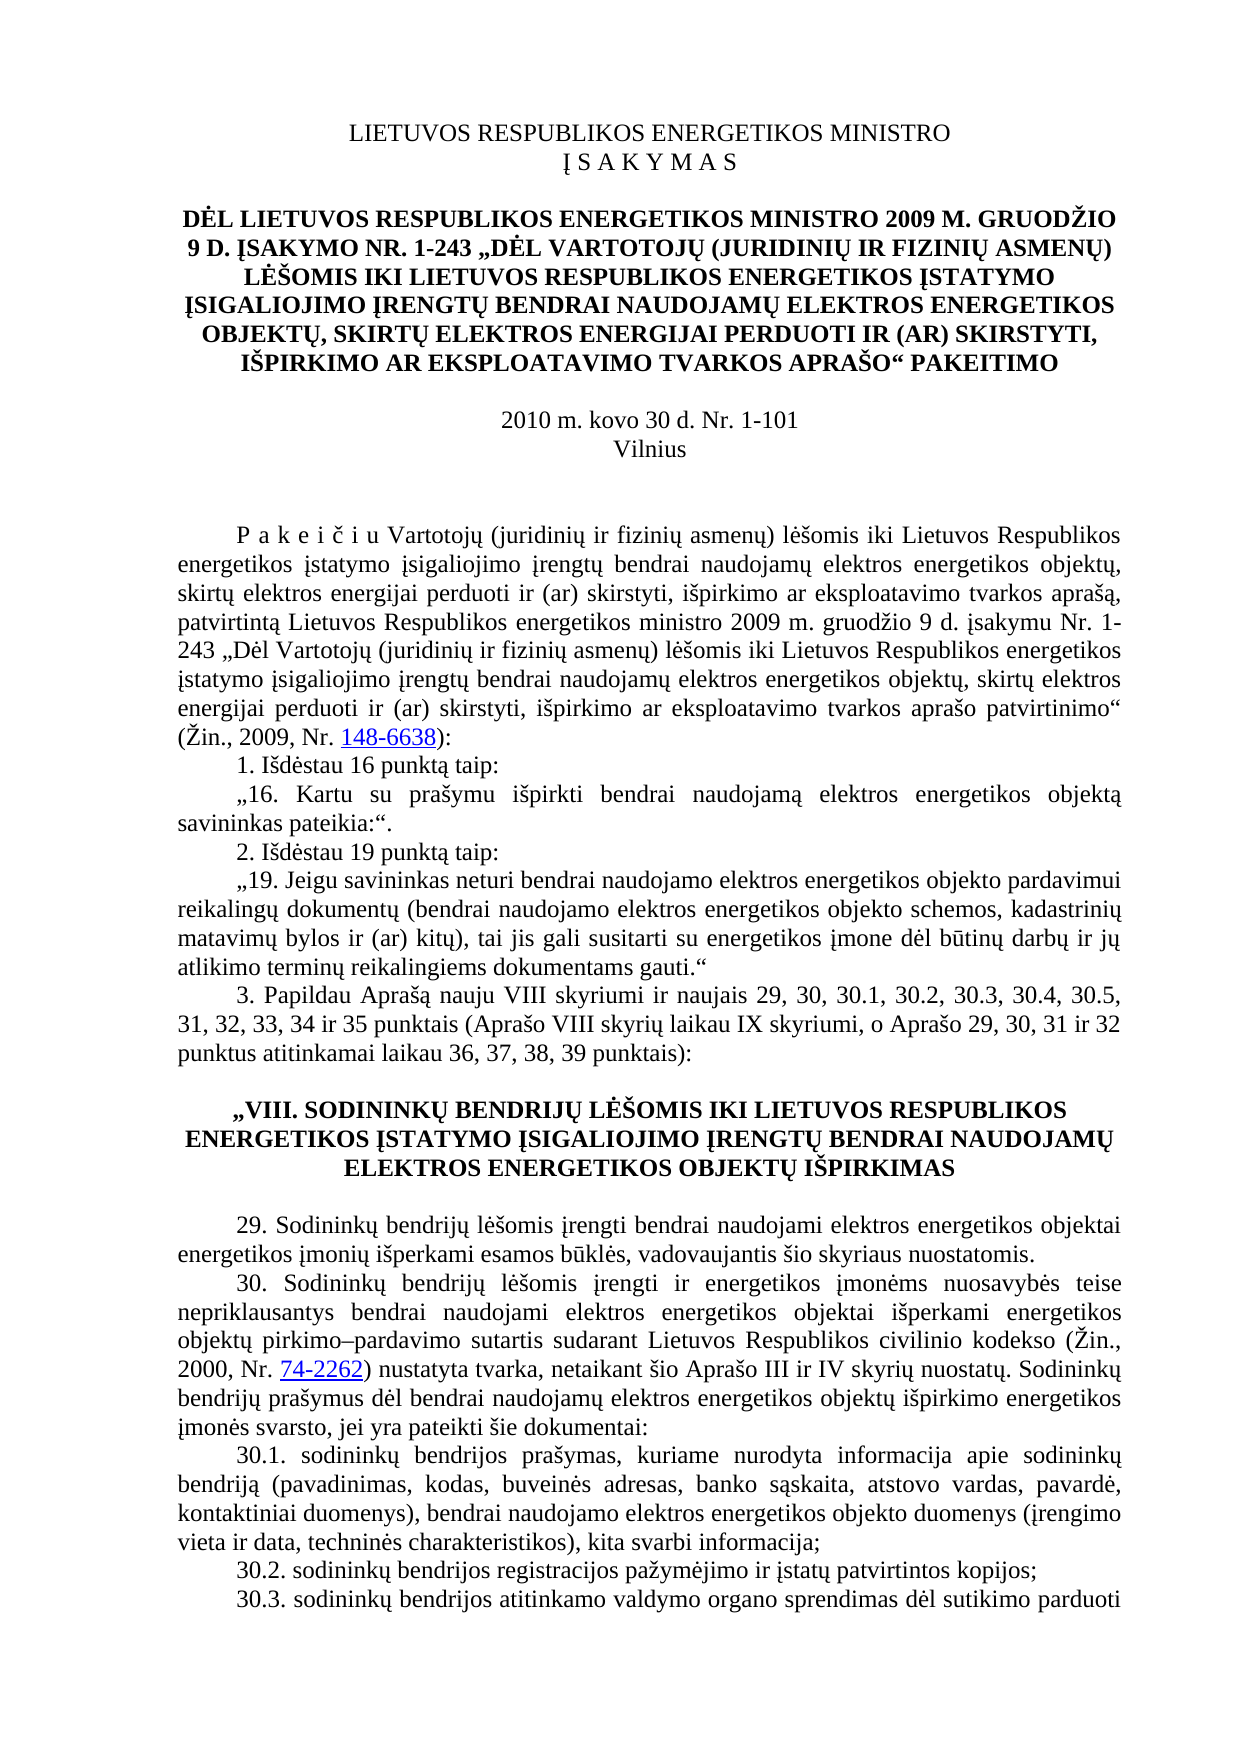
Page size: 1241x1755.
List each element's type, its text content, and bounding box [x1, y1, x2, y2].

text 30.2. sodininkų bendrijos registracijos pažymėjimo ir įstatų patvirtintos kopijos; [177, 1556, 1122, 1584]
text „16. Kartu su prašymu išpirkti bendrai naudojamą elektros energetikos objektą savininkas pateikia:“. [177, 779, 1122, 837]
text „VIII. SODININKŲ BENDRIJŲ LĖŠOMIS IKI LIETUVOS RESPUBLIKOS ENERGETIKOS ĮSTATYMO ĮSIGALIOJIMO ĮRENGTŲ BENDRAI NAUDOJAMŲ ELEKTROS ENERGETIKOS OBJEKTŲ IŠPIRKIMAS [177, 1096, 1122, 1182]
text 2. Išdėstau 19 punktą taip: [177, 837, 1122, 866]
text 29. Sodininkų bendrijų lėšomis įrengti bendrai naudojami elektros energetikos objektai energetikos įmonių išperkami esamos būklės, vadovaujantis šio skyriaus nuostatomis. [177, 1211, 1122, 1268]
text 2010 m. kovo 30 d. Nr. 1-101 [177, 406, 1122, 434]
text 3. Papildau Aprašą nauju VIII skyriumi ir naujais 29, 30, 30.1, 30.2, 30.3, 30.4, 30.5, 31, 32, 33, 34 ir 35 punktais (Aprašo VIII skyrių laikau IX skyriumi, o Aprašo 29, 30, 31 ir 32 punktus atitinkamai laikau 36, 37, 38, 39 punktais): [177, 981, 1122, 1067]
text Vilnius [177, 434, 1122, 463]
text 30.1. sodininkų bendrijos prašymas, kuriame nurodyta informacija apie sodininkų bendriją (pavadinimas, kodas, buveinės adresas, banko sąskaita, atstovo vardas, pavardė, kontaktiniai duomenys), bendrai naudojamo elektros energetikos objekto duomenys (įrengimo vieta ir data, techninės charakteristikos), kita svarbi informacija; [177, 1441, 1122, 1556]
text 1. Išdėstau 16 punktą taip: [177, 751, 1122, 779]
text P a k e i č i u Vartotojų (juridinių ir fizinių asmenų) lėšomis iki Lietuvos Respublikos energetikos įstatymo įsigaliojimo įrengtų bendrai naudojamų elektros energetikos objektų, skirtų elektros energijai perduoti ir (ar) skirstyti, išpirkimo ar eksploatavimo tvarkos aprašą, patvirtintą Lietuvos Respublikos energetikos ministro 2009 m. gruodžio 9 d. įsakymu Nr. 1-243 „Dėl Vartotojų (juridinių ir fizinių asmenų) lėšomis iki Lietuvos Respublikos energetikos įstatymo įsigaliojimo įrengtų bendrai naudojamų elektros energetikos objektų, skirtų elektros energijai perduoti ir (ar) skirstyti, išpirkimo ar eksploatavimo tvarkos aprašo patvirtinimo“ (Žin., 2009, Nr. 148-6638): [177, 521, 1122, 751]
text LIETUVOS RESPUBLIKOS ENERGETIKOS MINISTRO [177, 118, 1122, 147]
text 30. Sodininkų bendrijų lėšomis įrengti ir energetikos įmonėms nuosavybės teise nepriklausantys bendrai naudojami elektros energetikos objektai išperkami energetikos objektų pirkimo–pardavimo sutartis sudarant Lietuvos Respublikos civilinio kodekso (Žin., 2000, Nr. 74-2262) nustatyta tvarka, netaikant šio Aprašo III ir IV skyrių nuostatų. Sodininkų bendrijų prašymus dėl bendrai naudojamų elektros energetikos objektų išpirkimo energetikos įmonės svarsto, jei yra pateikti šie dokumentai: [177, 1268, 1122, 1441]
text į s a k y m a s [177, 147, 1122, 176]
text DĖL LIETUVOS RESPUBLIKOS ENERGETIKOS MINISTRO 2009 M. GRUODŽIO 9 D. ĮSAKYMO Nr. 1-243 „DĖL VARTOTOJŲ (JURIDINIŲ IR FIZINIŲ ASMENŲ) LĖŠOMIS IKI LIETUVOS RESPUBLIKOS ENERGETIKOS ĮSTATYMO ĮSIGALIOJIMO ĮRENGTŲ BENDRAI NAUDOJAMŲ ELEKTROS ENERGETIKOS OBJEKTŲ, SKIRTŲ ELEKTROS ENERGIJAI PERDUOTI IR (AR) SKIRSTYTI, IŠPIRKIMO AR EKSPLOATAVIMO TVARKOS APRAŠO“ PAKEITIMO [177, 204, 1122, 377]
text 30.3. sodininkų bendrijos atitinkamo valdymo organo sprendimas dėl sutikimo parduoti [177, 1584, 1122, 1613]
text „19. Jeigu savininkas neturi bendrai naudojamo elektros energetikos objekto pardavimui reikalingų dokumentų (bendrai naudojamo elektros energetikos objekto schemos, kadastrinių matavimų bylos ir (ar) kitų), tai jis gali susitarti su energetikos įmone dėl būtinų darbų ir jų atlikimo terminų reikalingiems dokumentams gauti.“ [177, 866, 1122, 981]
